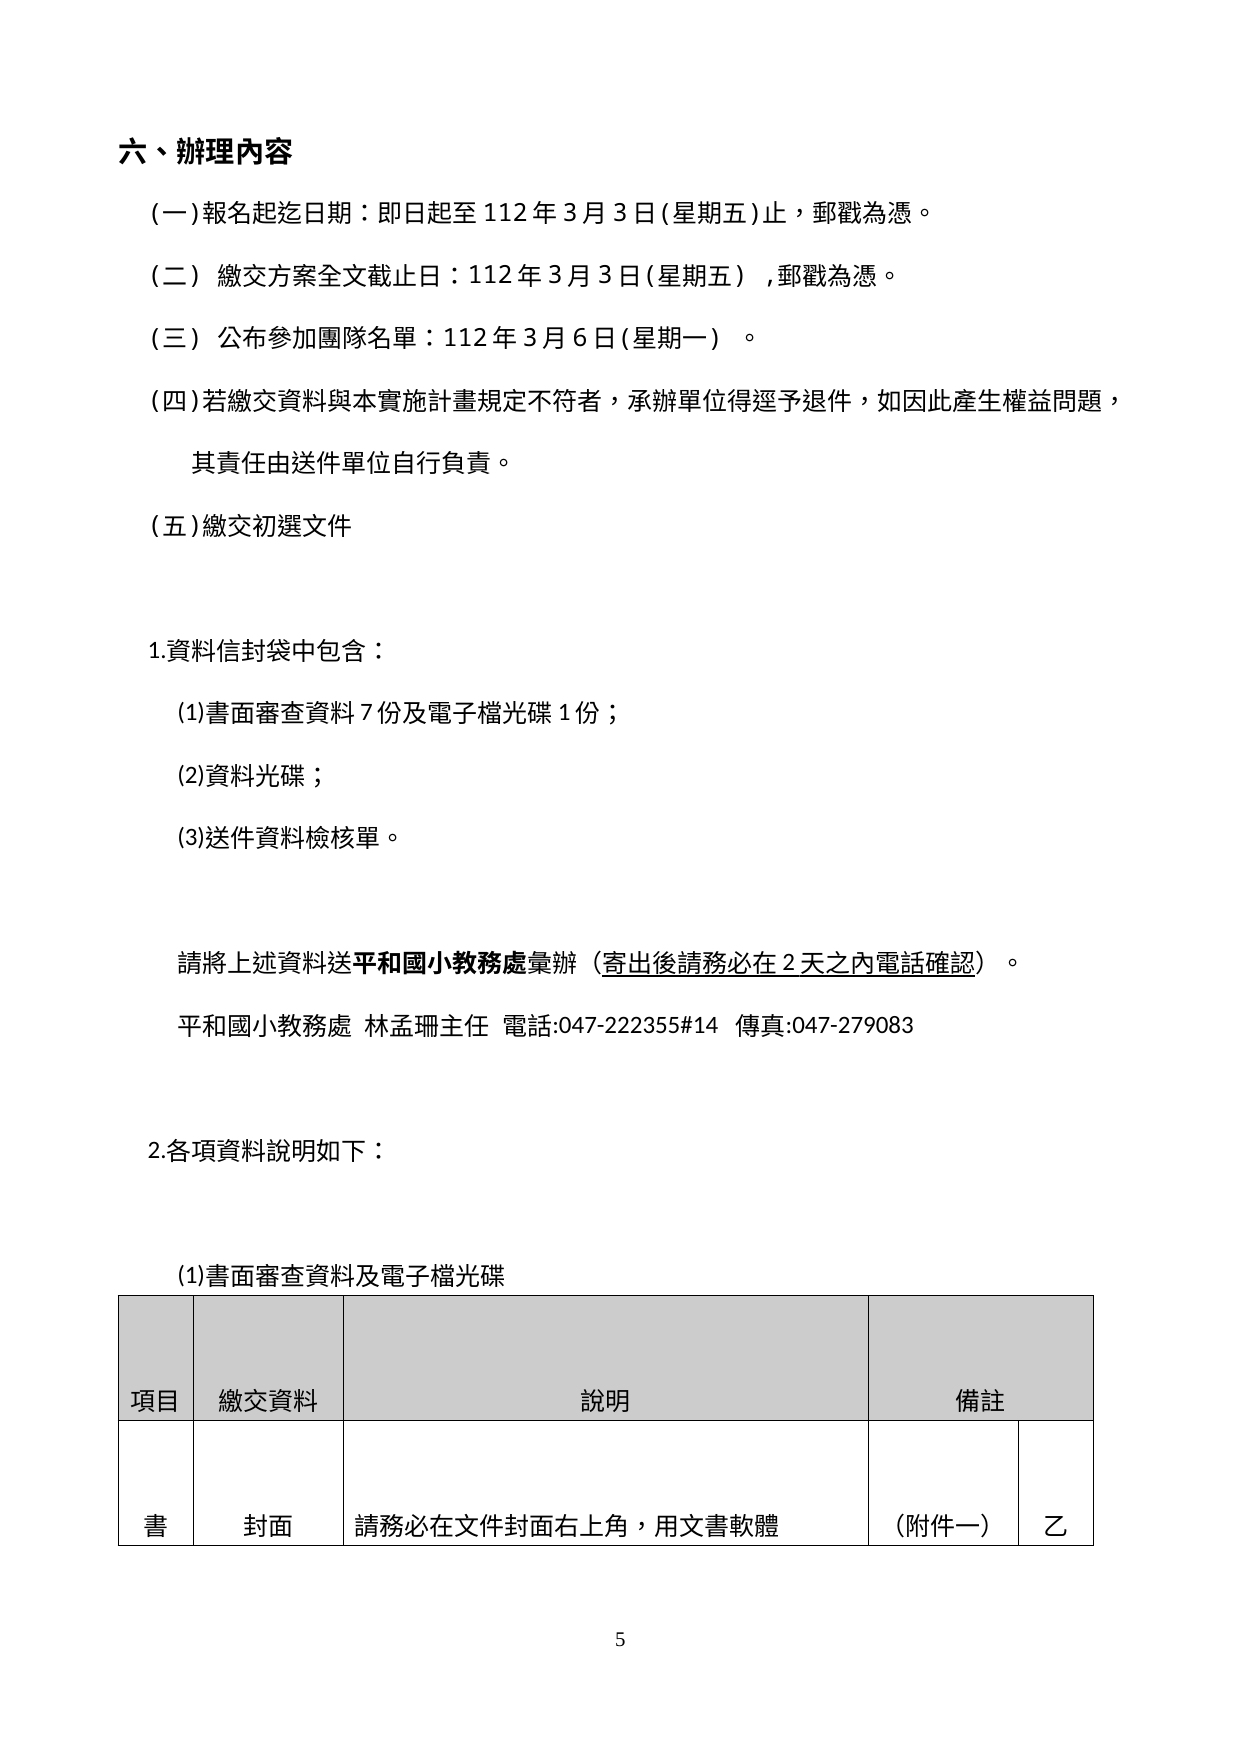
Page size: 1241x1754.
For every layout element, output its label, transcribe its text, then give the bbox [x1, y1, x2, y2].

text 請將上述資料送平和國小教務處彙辦（寄出後請務必在2天之內電話確認）。 [177, 920, 1122, 983]
text (五)繳交初選文件 [147, 483, 1122, 545]
text (一)報名起迄日期：即日起至112年3月3日(星期五)止，郵戳為憑。 [147, 170, 1122, 233]
table_header 備註 [869, 1296, 1093, 1420]
text 1.資料信封袋中包含： [147, 608, 1122, 670]
table_cell （附件一） [869, 1421, 1018, 1545]
text 2.各項資料說明如下： [147, 1108, 1122, 1170]
table_cell 乙 [1019, 1421, 1093, 1545]
text (3)送件資料檢核單。 [177, 795, 1122, 858]
text 六、辦理內容 [118, 108, 1122, 170]
text (二) 繳交方案全文截止日：112年3月3日(星期五) ,郵戳為憑。 [147, 233, 1122, 295]
text (1)書面審查資料7份及電子檔光碟1份； [177, 670, 1122, 733]
text (2)資料光碟； [177, 733, 1122, 795]
table_cell 書 [119, 1421, 193, 1545]
table_header 繳交資料 [194, 1296, 343, 1420]
table_header 項目 [119, 1296, 193, 1420]
text (四)若繳交資料與本實施計畫規定不符者，承辦單位得逕予退件，如因此產生權益問題，其責任由送件單位自行負責。 [147, 358, 1122, 483]
table_cell 封面 [194, 1421, 343, 1545]
text (三) 公布參加團隊名單：112年3月6日(星期一) 。 [147, 295, 1122, 358]
list 書面審查資料及電子檔光碟 [177, 1233, 1122, 1295]
table_cell 請務必在文件封面右上角，用文書軟體 [344, 1421, 868, 1545]
table_header 說明 [344, 1296, 868, 1420]
text 平和國小教務處 林孟珊主任 電話:047-222355#14 傳真:047-279083 [177, 983, 1122, 1045]
